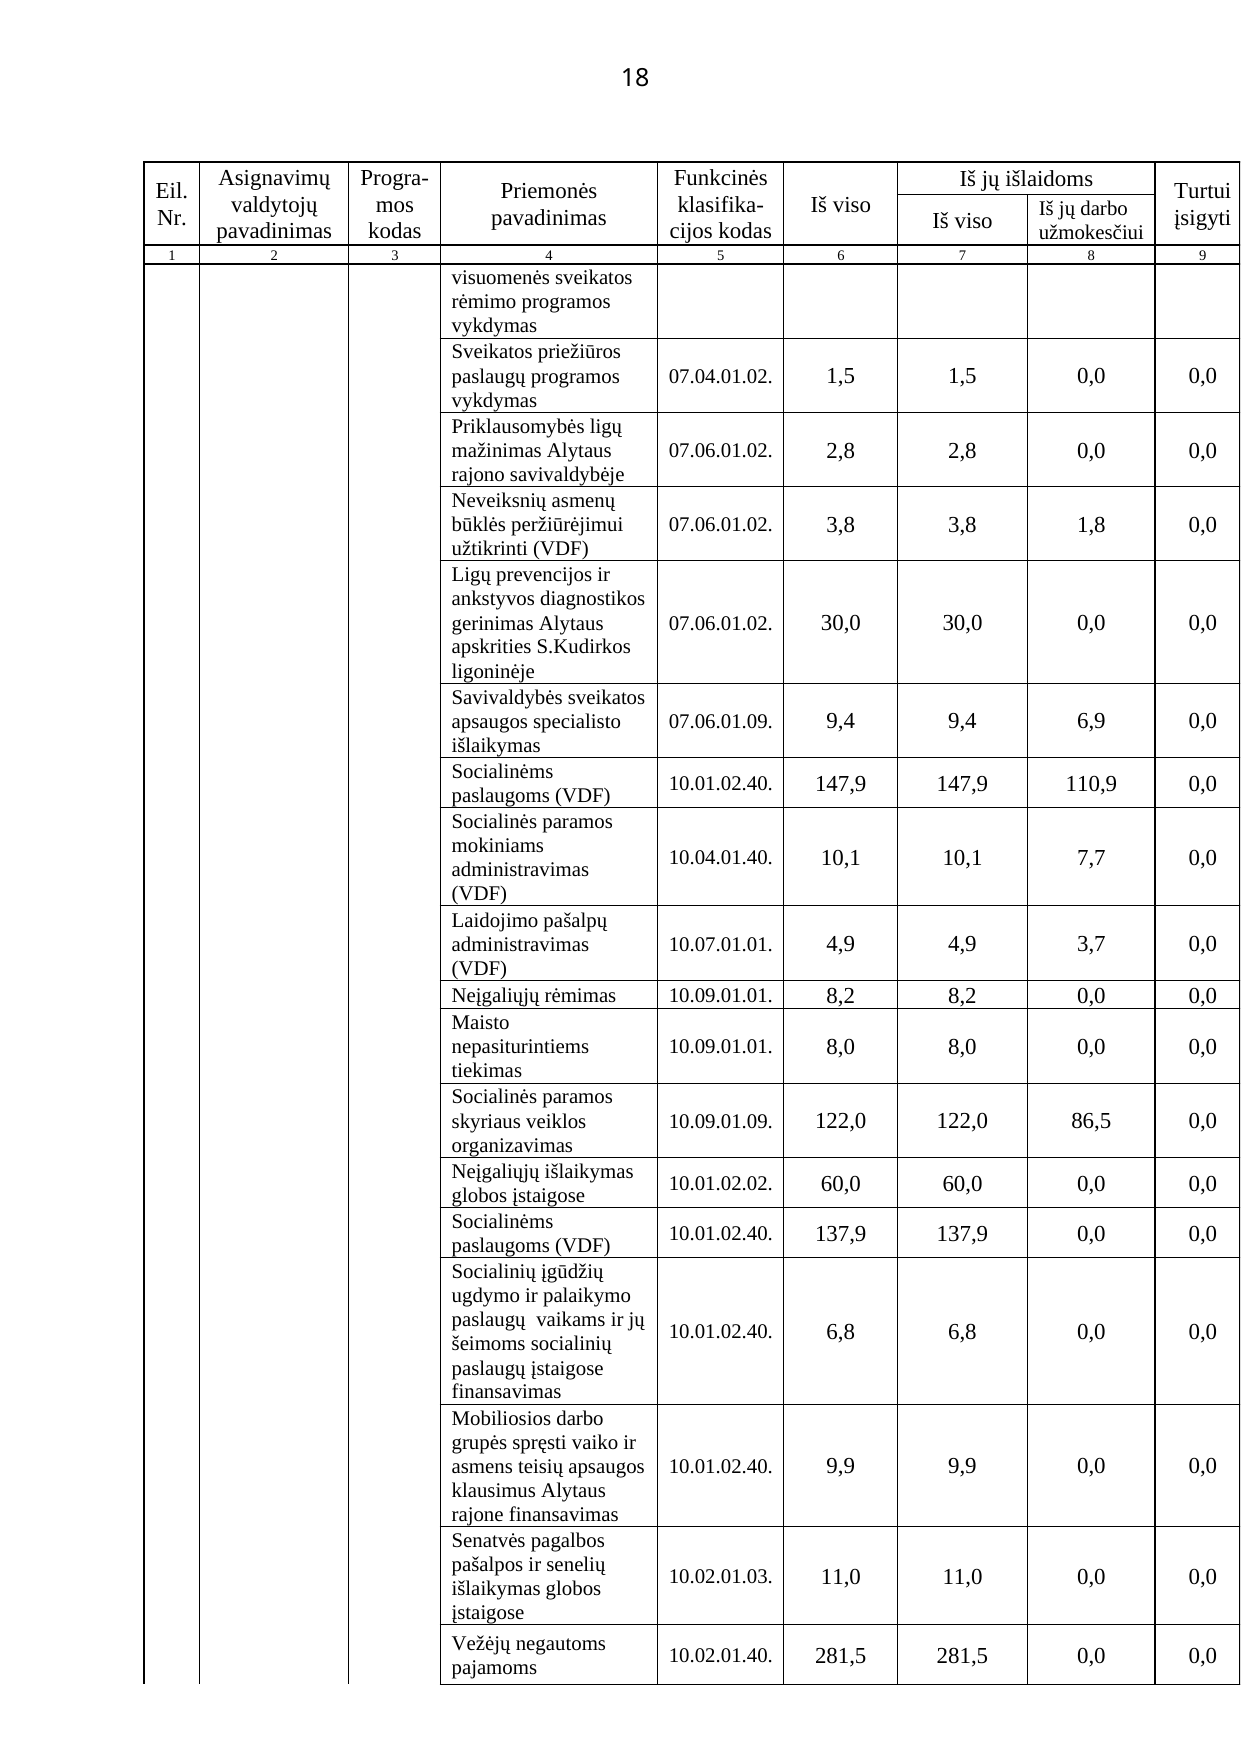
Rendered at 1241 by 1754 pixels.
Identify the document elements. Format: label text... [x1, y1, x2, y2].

table_cell 7 [898, 246, 1027, 263]
table_cell 2,8 [898, 413, 1027, 486]
table_cell 8,0 [898, 1009, 1027, 1082]
table_cell 6,8 [784, 1258, 897, 1403]
table_cell 9,9 [898, 1405, 1027, 1526]
table_cell 0,0 [1028, 981, 1154, 1008]
table_cell 0,0 [1028, 1009, 1154, 1082]
table_cell 0,0 [1156, 1625, 1239, 1684]
table_cell 10.02.01.40. [658, 1625, 783, 1684]
table_cell 110,9 [1028, 758, 1154, 807]
table_cell 137,9 [898, 1208, 1027, 1257]
table_cell 10.07.01.01. [658, 906, 783, 980]
table_cell 86,5 [1028, 1084, 1154, 1157]
table_cell Priklausomybės ligų mažinimas Alytaus rajono savivaldybėje [441, 413, 657, 486]
table_header Eil. Nr. [145, 163, 199, 244]
table_cell 07.06.01.02. [658, 561, 783, 683]
table_cell Mobiliosios darbo grupės spręsti vaiko ir asmens teisių apsaugos klausimus Alytaus rajone finansavimas [441, 1405, 657, 1526]
table_cell Iš viso [898, 195, 1027, 244]
table_cell 8,0 [784, 1009, 897, 1082]
table_cell 0,0 [1156, 1405, 1239, 1526]
table_cell 60,0 [898, 1158, 1027, 1207]
table_cell 9,4 [898, 684, 1027, 757]
table_cell Sveikatos priežiūros paslaugų programos vykdymas [441, 339, 657, 412]
table_cell 6,8 [898, 1258, 1027, 1403]
table_cell 0,0 [1156, 1527, 1239, 1624]
table_header Iš jų išlaidoms [898, 163, 1154, 194]
table_cell 0,0 [1028, 1527, 1154, 1624]
table_cell 1,8 [1028, 487, 1154, 560]
table_cell 11,0 [898, 1527, 1027, 1624]
table_cell 147,9 [784, 758, 897, 807]
table_cell [658, 265, 783, 337]
table_cell 10,1 [898, 808, 1027, 905]
table_cell [784, 265, 897, 337]
table_cell 8,2 [898, 981, 1027, 1008]
table_cell 0,0 [1156, 1208, 1239, 1257]
table_cell 0,0 [1156, 981, 1239, 1008]
table_cell 9,4 [784, 684, 897, 757]
table_cell 0,0 [1028, 413, 1154, 486]
table_cell 10.01.02.40. [658, 1405, 783, 1526]
table_cell Socialinėms paslaugoms (VDF) [441, 1208, 657, 1257]
table_cell 10.09.01.09. [658, 1084, 783, 1157]
table_cell 10.01.02.02. [658, 1158, 783, 1207]
table_cell Socialinės paramos skyriaus veiklos organizavimas [441, 1084, 657, 1157]
table_cell 8,2 [784, 981, 897, 1008]
table_cell 11,0 [784, 1527, 897, 1624]
table_cell 4 [441, 246, 657, 263]
table_cell 0,0 [1156, 808, 1239, 905]
table_cell 2 [200, 246, 348, 263]
table_cell visuomenės sveikatos rėmimo programos vykdymas [441, 265, 657, 337]
table_cell 6,9 [1028, 684, 1154, 757]
table_cell [1156, 265, 1239, 337]
table_cell 6 [784, 246, 897, 263]
table_cell Savivaldybės sveikatos apsaugos specialisto išlaikymas [441, 684, 657, 757]
table_cell 0,0 [1028, 1405, 1154, 1526]
table_cell 0,0 [1156, 339, 1239, 412]
table_cell 1,5 [898, 339, 1027, 412]
table_cell 7,7 [1028, 808, 1154, 905]
table_cell 0,0 [1156, 758, 1239, 807]
table_cell 281,5 [898, 1625, 1027, 1684]
table_cell Ligų prevencijos ir ankstyvos diagnostikos gerinimas Alytaus apskrities S.Kudirkos ligoninėje [441, 561, 657, 683]
table_cell [1028, 265, 1154, 337]
table_cell 9 [1156, 246, 1239, 263]
table_cell 0,0 [1028, 1208, 1154, 1257]
table_cell Maisto nepasiturintiems tiekimas [441, 1009, 657, 1082]
table_cell Socialinėms paslaugoms (VDF) [441, 758, 657, 807]
table_cell 3,8 [784, 487, 897, 560]
table_cell Neveiksnių asmenų būklės peržiūrėjimui užtikrinti (VDF) [441, 487, 657, 560]
table_cell 07.06.01.02. [658, 413, 783, 486]
table_cell 122,0 [784, 1084, 897, 1157]
table_header Funkcinės klasifika-cijos kodas [658, 163, 783, 244]
table_cell 0,0 [1156, 684, 1239, 757]
table_cell 3,7 [1028, 906, 1154, 980]
table_cell Vežėjų negautoms pajamoms [441, 1625, 657, 1684]
table_header Asignavimų valdytojų pavadinimas [200, 163, 348, 244]
table_cell 1,5 [784, 339, 897, 412]
table_cell 07.04.01.02. [658, 339, 783, 412]
table_cell 10.01.02.40. [658, 1208, 783, 1257]
table_cell Neįgaliųjų išlaikymas globos įstaigose [441, 1158, 657, 1207]
table_cell 10.02.01.03. [658, 1527, 783, 1624]
table_cell 0,0 [1028, 1258, 1154, 1403]
table_cell 30,0 [898, 561, 1027, 683]
table_cell 0,0 [1028, 1158, 1154, 1207]
table_cell 1 [145, 246, 199, 263]
table_header Iš viso [784, 163, 897, 244]
table_cell 137,9 [784, 1208, 897, 1257]
table_cell 4,9 [784, 906, 897, 980]
table_header Priemonės pavadinimas [441, 163, 657, 244]
table_cell Iš jų darbo užmokesčiui [1028, 195, 1154, 244]
table_cell 30,0 [784, 561, 897, 683]
table_cell 0,0 [1156, 413, 1239, 486]
table_cell 60,0 [784, 1158, 897, 1207]
table_cell 0,0 [1156, 487, 1239, 560]
table_cell 07.06.01.02. [658, 487, 783, 560]
table_cell Neįgaliųjų rėmimas [441, 981, 657, 1008]
table_cell 3,8 [898, 487, 1027, 560]
table_cell 10.09.01.01. [658, 981, 783, 1008]
table_cell 0,0 [1156, 561, 1239, 683]
table_cell [145, 265, 199, 1684]
table_cell 8 [1028, 246, 1154, 263]
table_cell 0,0 [1156, 1258, 1239, 1403]
table_cell 281,5 [784, 1625, 897, 1684]
table_cell 5 [658, 246, 783, 263]
table_cell Laidojimo pašalpų administravimas (VDF) [441, 906, 657, 980]
table_cell [349, 265, 440, 1684]
table_cell Senatvės pagalbos pašalpos ir senelių išlaikymas globos įstaigose [441, 1527, 657, 1624]
table_cell 0,0 [1156, 1009, 1239, 1082]
table_cell Socialinės paramos mokiniams administravimas (VDF) [441, 808, 657, 905]
table_cell 10.01.02.40. [658, 758, 783, 807]
table_cell 0,0 [1156, 1158, 1239, 1207]
table_cell 07.06.01.09. [658, 684, 783, 757]
table_cell 0,0 [1028, 339, 1154, 412]
table_cell 2,8 [784, 413, 897, 486]
table_cell Socialinių įgūdžių ugdymo ir palaikymo paslaugų vaikams ir jų šeimoms socialinių paslaugų įstaigose finansavimas [441, 1258, 657, 1403]
table_cell 0,0 [1028, 1625, 1154, 1684]
table_cell 122,0 [898, 1084, 1027, 1157]
table_cell 9,9 [784, 1405, 897, 1526]
table_cell 0,0 [1028, 561, 1154, 683]
table_cell 4,9 [898, 906, 1027, 980]
table_cell 10.09.01.01. [658, 1009, 783, 1082]
table_cell 147,9 [898, 758, 1027, 807]
table_cell 10.01.02.40. [658, 1258, 783, 1403]
table_cell 0,0 [1156, 906, 1239, 980]
table_header Progra-mos kodas [349, 163, 440, 244]
table_cell 10,1 [784, 808, 897, 905]
table_cell [200, 265, 348, 1684]
table_cell 10.04.01.40. [658, 808, 783, 905]
table_cell 3 [349, 246, 440, 263]
table_cell 0,0 [1156, 1084, 1239, 1157]
table_cell [898, 265, 1027, 337]
table_header Turtui įsigyti [1156, 163, 1239, 244]
